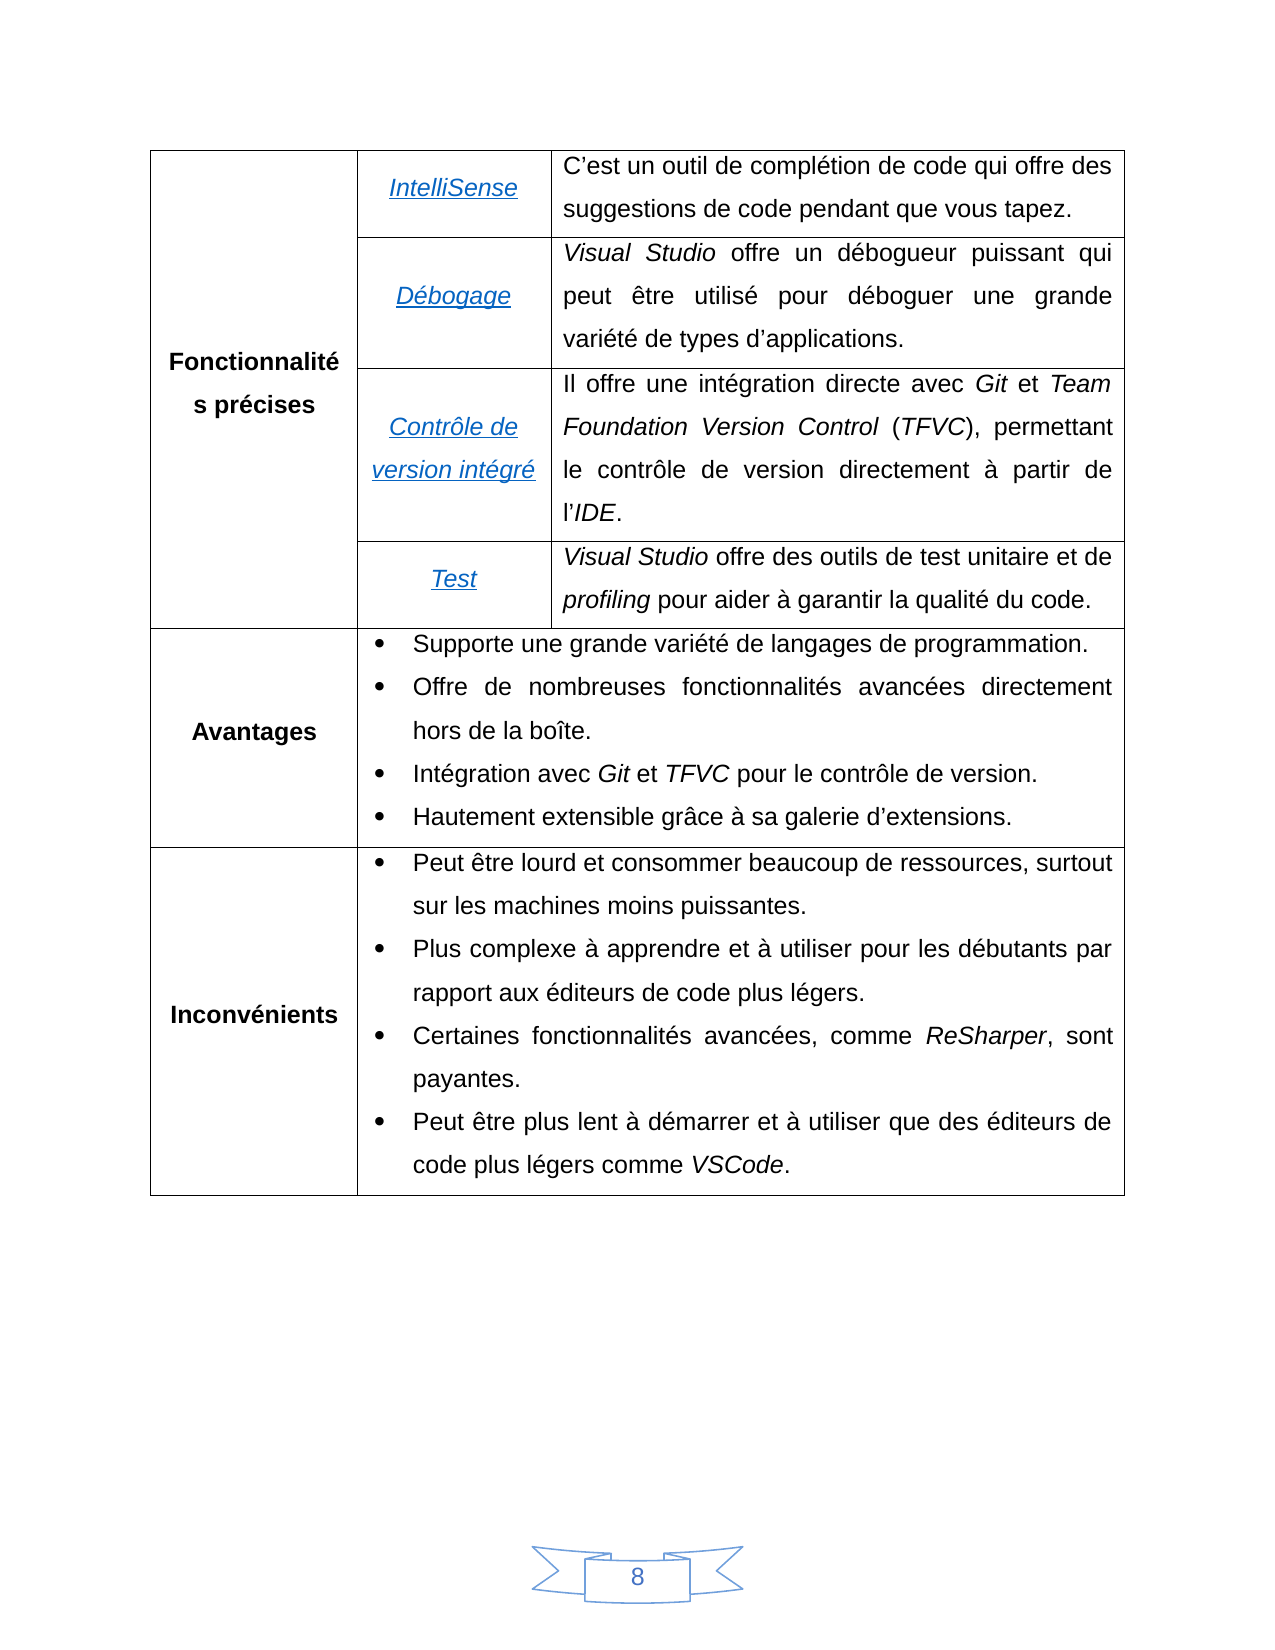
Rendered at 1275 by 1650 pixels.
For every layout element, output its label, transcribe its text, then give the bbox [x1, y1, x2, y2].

table_header Fonctionnalités précises [151, 151, 357, 628]
table_header C’est un outil de complétion de code qui offre des suggestions de code pendant que vous tapez. [552, 151, 1124, 237]
table_header IntelliSense [358, 151, 551, 237]
table_cell Il offre une intégration directe avec Git et Team Foundation Version Control (TFVC), permettant le contrôle de version directement à partir de l’IDE. [552, 369, 1124, 541]
table_cell Test [358, 542, 551, 628]
table_cell Contrôle de version intégré [358, 369, 551, 541]
table_cell Avantages [151, 629, 357, 847]
table_cell Inconvénients [151, 848, 357, 1195]
table_cell Supporte une grande variété de langages de programmation. Offre de nombreuses fonctionnalités avancées directement hors de la boîte. Intégration avec Git et TFVC pour le contrôle de version. Hautement extensible grâce à sa galerie d’extensions. [358, 629, 1124, 847]
table_cell Visual Studio offre un débogueur puissant qui peut être utilisé pour déboguer une grande variété de types d’applications. [552, 238, 1124, 367]
table_cell Débogage [358, 238, 551, 367]
table_cell Visual Studio offre des outils de test unitaire et de profiling pour aider à garantir la qualité du code. [552, 542, 1124, 628]
table_cell Peut être lourd et consommer beaucoup de ressources, surtout sur les machines moins puissantes. Plus complexe à apprendre et à utiliser pour les débutants par rapport aux éditeurs de code plus légers. Certaines fonctionnalités avancées, comme ReSharper, sont payantes. Peut être plus lent à démarrer et à utiliser que des éditeurs de code plus légers comme VSCode. [358, 848, 1124, 1195]
